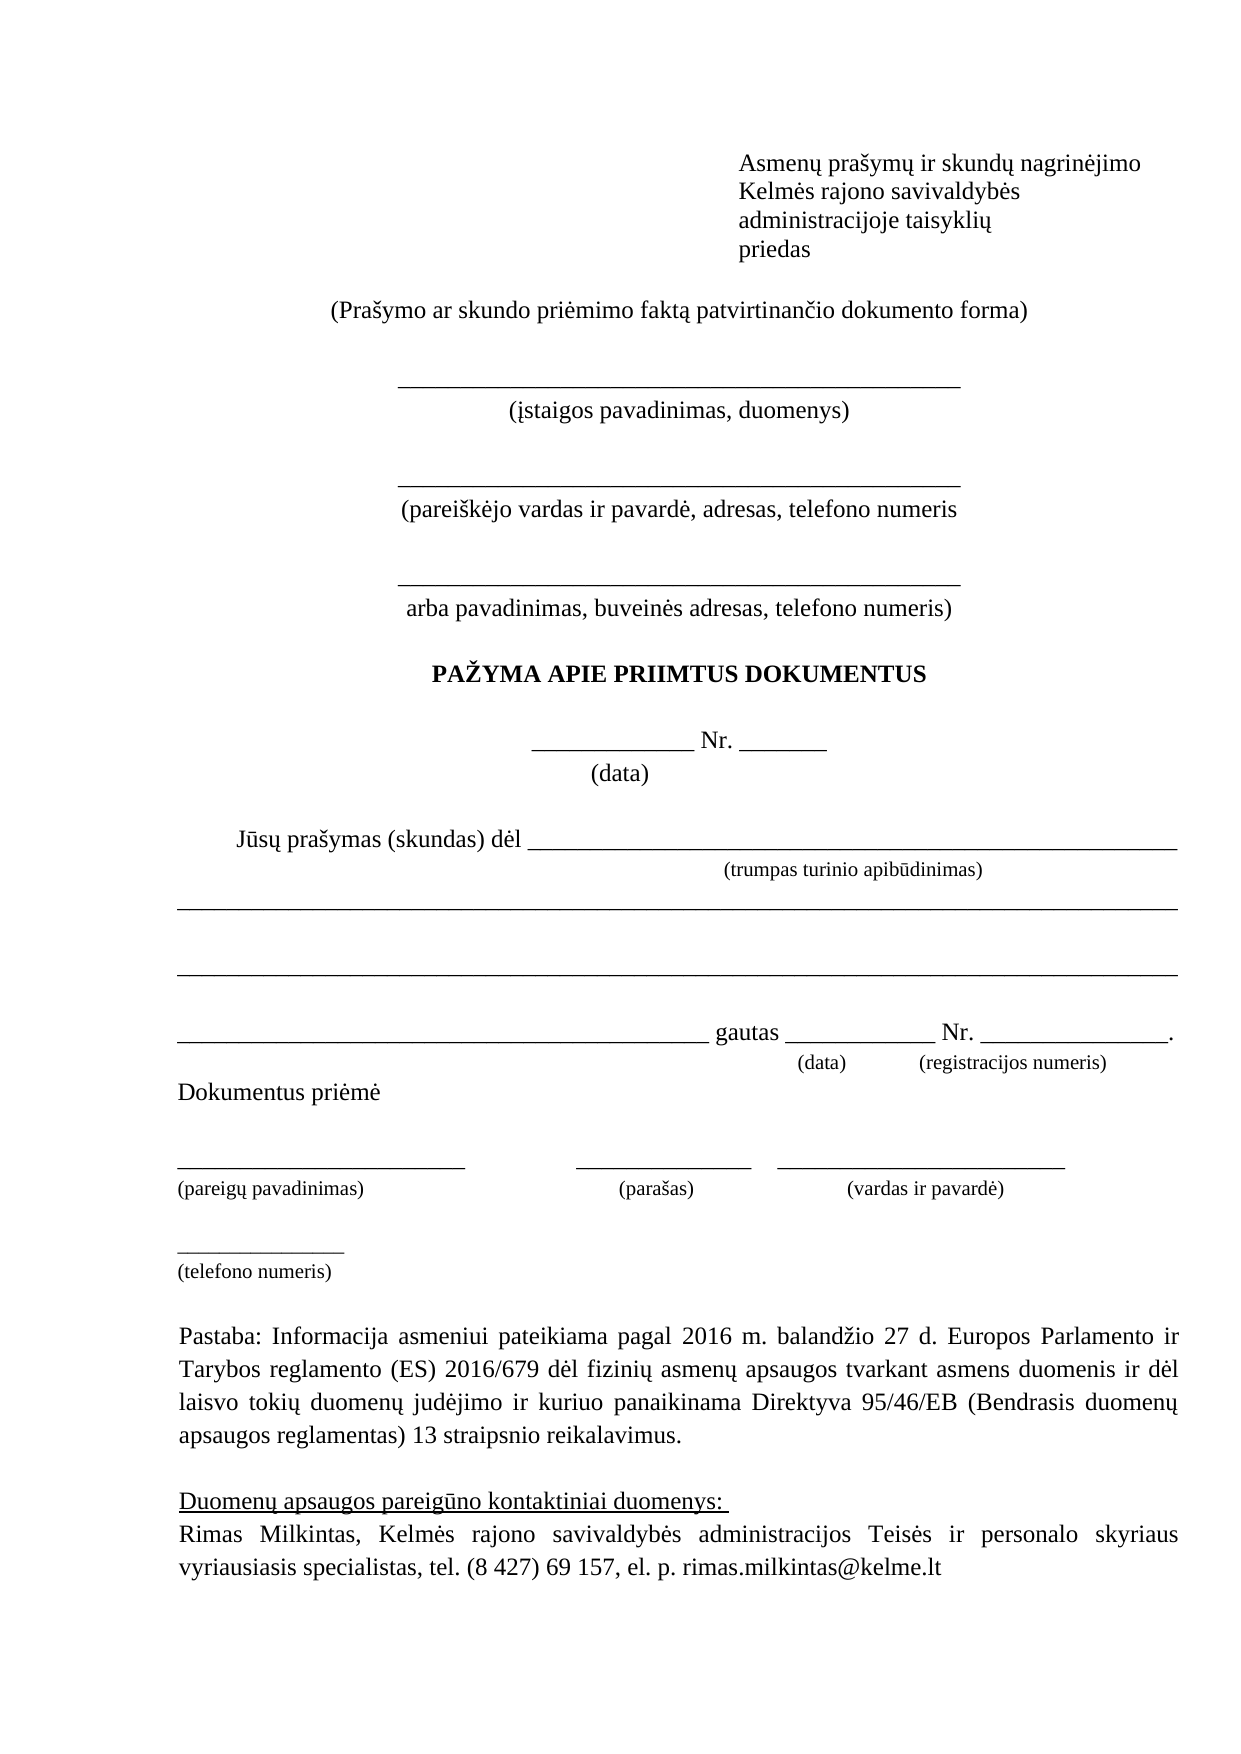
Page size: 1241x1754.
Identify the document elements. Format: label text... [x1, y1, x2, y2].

text (pareigų pavadinimas) (parašas) (vardas ir pavardė) [177, 1176, 1181, 1200]
text _____________ Nr. _______ [177, 725, 1181, 754]
text Dokumentus priėmė [177, 1077, 1181, 1106]
text _______________________ ______________ _______________________ [177, 1143, 1181, 1172]
text (trumpas turinio apibūdinimas) [177, 857, 1181, 881]
text (įstaigos pavadinimas, duomenys) [177, 395, 1181, 423]
text Asmenų prašymų ir skundų nagrinėjimo Kelmės rajono savivaldybės administracijoje taisyklių [738, 148, 1181, 234]
text _____________________________________________ [177, 461, 1181, 489]
text _____________________________________________ [177, 560, 1181, 588]
text (data) [177, 758, 1181, 787]
text (pareiškėjo vardas ir pavardė, adresas, telefono numeris [177, 494, 1181, 522]
text PAŽYMA APIE PRIIMTUS DOKUMENTUS [177, 659, 1181, 688]
text ________________ [177, 1232, 1181, 1256]
text Jūsų prašymas (skundas) dėl [177, 824, 1181, 853]
text _____________________________________________ [177, 362, 1181, 390]
text gautas ____________ Nr. _______________. [177, 1017, 1181, 1045]
text (data) (registracijos numeris) [177, 1050, 1167, 1074]
text (Prašymo ar skundo priėmimo faktą patvirtinančio dokumento forma) [177, 296, 1181, 324]
text arba pavadinimas, buveinės adresas, telefono numeris) [177, 593, 1181, 622]
text priedas [738, 234, 1181, 263]
text (telefono numeris) [177, 1259, 1181, 1283]
table_header Pastaba: Informacija asmeniui pateikiama pagal 2016 m. balandžio 27 d. Europos Parlamento ir Tarybos reglamento (ES) 2016/679 dėl fizinių asmenų apsaugos tvarkant asmens duomenis ir dėl laisvo tokių duomenų judėjimo ir kuriuo panaikinama Direktyva 95/46/EB (Bendrasis duomenų apsaugos reglamentas) 13 straipsnio reikalavimus. Duomenų apsaugos pareigūno kontaktiniai duomenys: Rimas Milkintas, Kelmės rajono savivaldybės administracijos Teisės ir personalo skyriaus vyriausiasis specialistas, tel. (8 427) 69 157, el. p. rimas.milkintas@kelme.lt [177, 1320, 1181, 1587]
